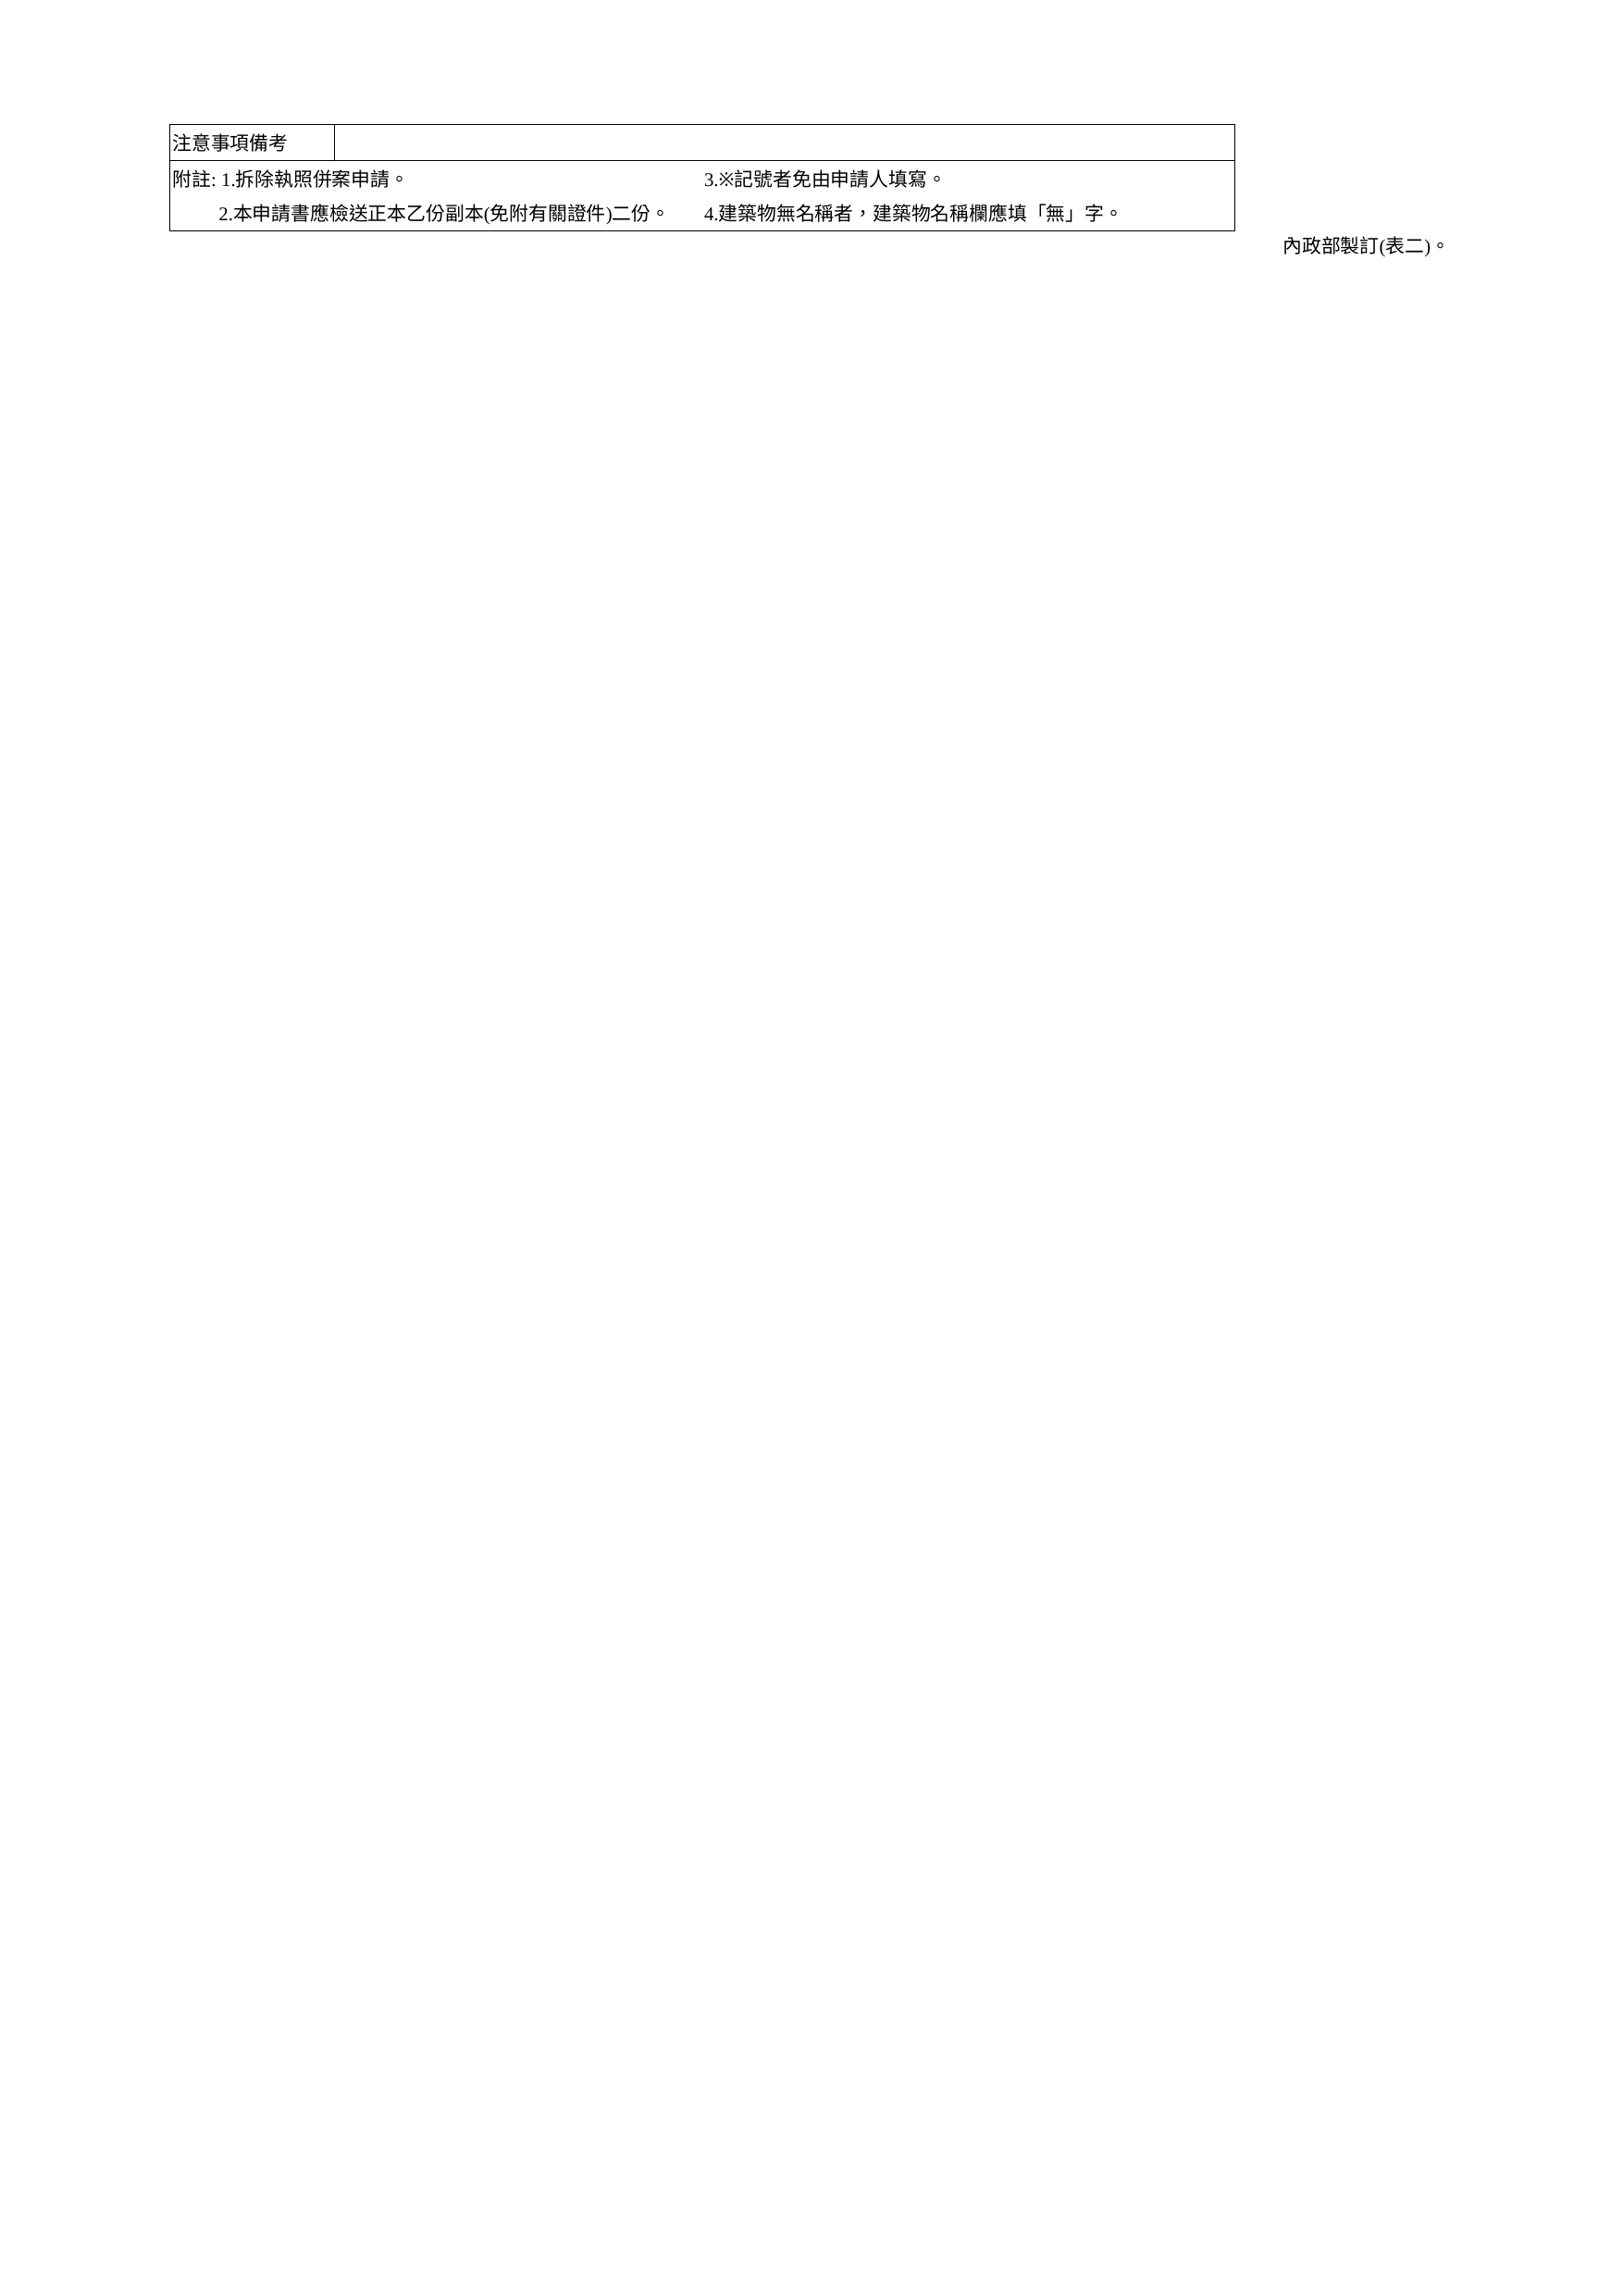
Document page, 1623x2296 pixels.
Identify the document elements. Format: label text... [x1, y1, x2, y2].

table_cell 附註: 1.拆除執照併案申請。 2.本申請書應檢送正本乙份副本(免附有關證件)二份。 [170, 161, 701, 230]
table_cell [335, 125, 1234, 159]
table_cell 3.※記號者免由申請人填寫。 4.建築物無名稱者，建築物名稱欄應填「無」字。 [701, 161, 1234, 230]
text 內政部製訂(表二)。 [173, 230, 1450, 259]
table_cell 注意事項備考 [170, 125, 334, 159]
